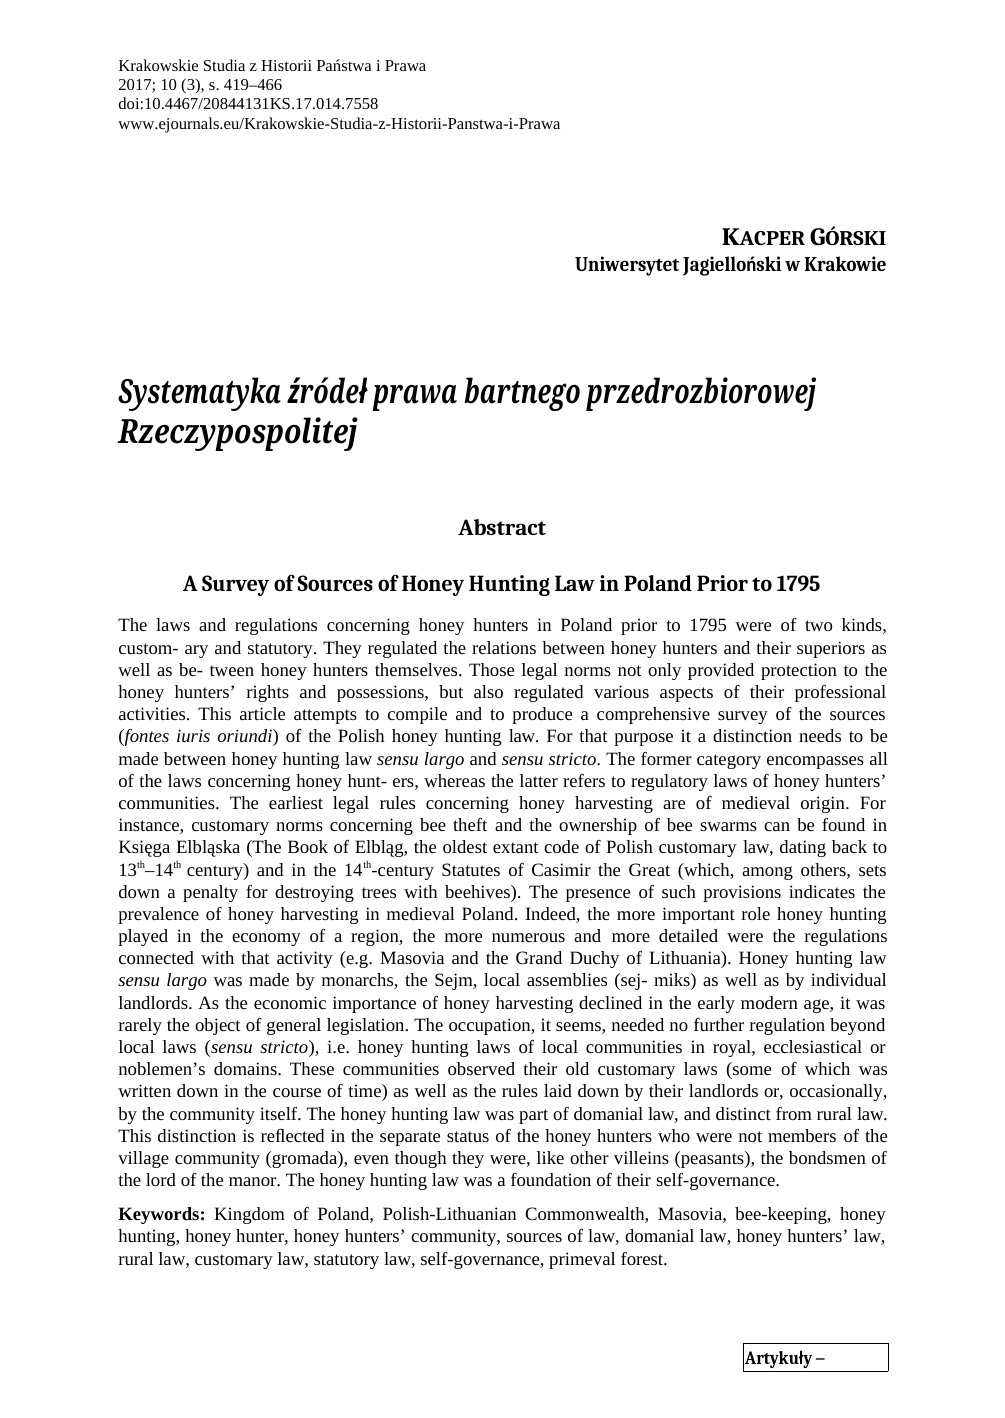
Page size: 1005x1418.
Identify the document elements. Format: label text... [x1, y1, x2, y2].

text Keywords: Kingdom of Poland, Polish-Lithuanian Commonwealth, Masovia, bee-keeping, honey hunting, honey hunter, honey hunters’ community, sources of law, domanial law, honey hunters’ law, rural law, customary law, statutory law, self-governance, primeval forest. [118, 1203, 886, 1269]
text The laws and regulations concerning honey hunters in Poland prior to 1795 were of two kinds, custom- ary and statutory. They regulated the relations between honey hunters and their superiors as well as be- tween honey hunters themselves. Those legal norms not only provided protection to the honey hunters’ rights and possessions, but also regulated various aspects of their professional activities. This article attempts to compile and to produce a comprehensive survey of the sources (fontes iuris oriundi) of the Polish honey hunting law. For that purpose it a distinction needs to be made between honey hunting law sensu largo and sensu stricto. The former category encompasses all of the laws concerning honey hunt- ers, whereas the latter refers to regulatory laws of honey hunters’ communities. The earliest legal rules concerning honey harvesting are of medieval origin. For instance, customary norms concerning bee theft and the ownership of bee swarms can be found in Księga Elbląska (The Book of Elbląg, the oldest extant code of Polish customary law, dating back to 13th–14th century) and in the 14th-century Statutes of Casimir the Great (which, among others, sets down a penalty for destroying trees with beehives). The presence of such provisions indicates the prevalence of honey harvesting in medieval Poland. Indeed, the more important role honey hunting played in the economy of a region, the more numerous and more detailed were the regulations connected with that activity (e.g. Masovia and the Grand Duchy of Lithuania). Honey hunting law sensu largo was made by monarchs, the Sejm, local assemblies (sej- miks) as well as by individual landlords. As the economic importance of honey harvesting declined in the early modern age, it was rarely the object of general legislation. The occupation, it seems, needed no further regulation beyond local laws (sensu stricto), i.e. honey hunting laws of local communities in royal, ecclesiastical or noblemen’s domains. These communities observed their old customary laws (some of which was written down in the course of time) as well as the rules laid down by their landlords or, occasionally, by the community itself. The honey hunting law was part of domanial law, and distinct from rural law. This distinction is reﬂected in the separate status of the honey hunters who were not members of the village community (gromada), even though they were, like other villeins (peasants), the bondsmen of the lord of the manor. The honey hunting law was a foundation of their self-governance. [118, 614, 888, 1191]
text Uniwersytet Jagielloński w Krakowie [118, 251, 886, 276]
text Systematyka źródeł prawa bartnego przedrozbiorowej Rzeczypospolitej [118, 371, 898, 451]
text KACPER GÓRSKI [118, 222, 886, 251]
text A Survey of Sources of Honey Hunting Law in Poland Prior to 1795 [144, 570, 860, 597]
text www.ejournals.eu/Krakowskie-Studia-z-Historii-Panstwa-i-Prawa [118, 114, 898, 133]
text Krakowskie Studia z Historii Państwa i Prawa 2017; 10 (3), s. 419–466 doi:10.4467/20844131KS.17.014.7558 [118, 57, 428, 113]
text Abstract [144, 514, 860, 541]
